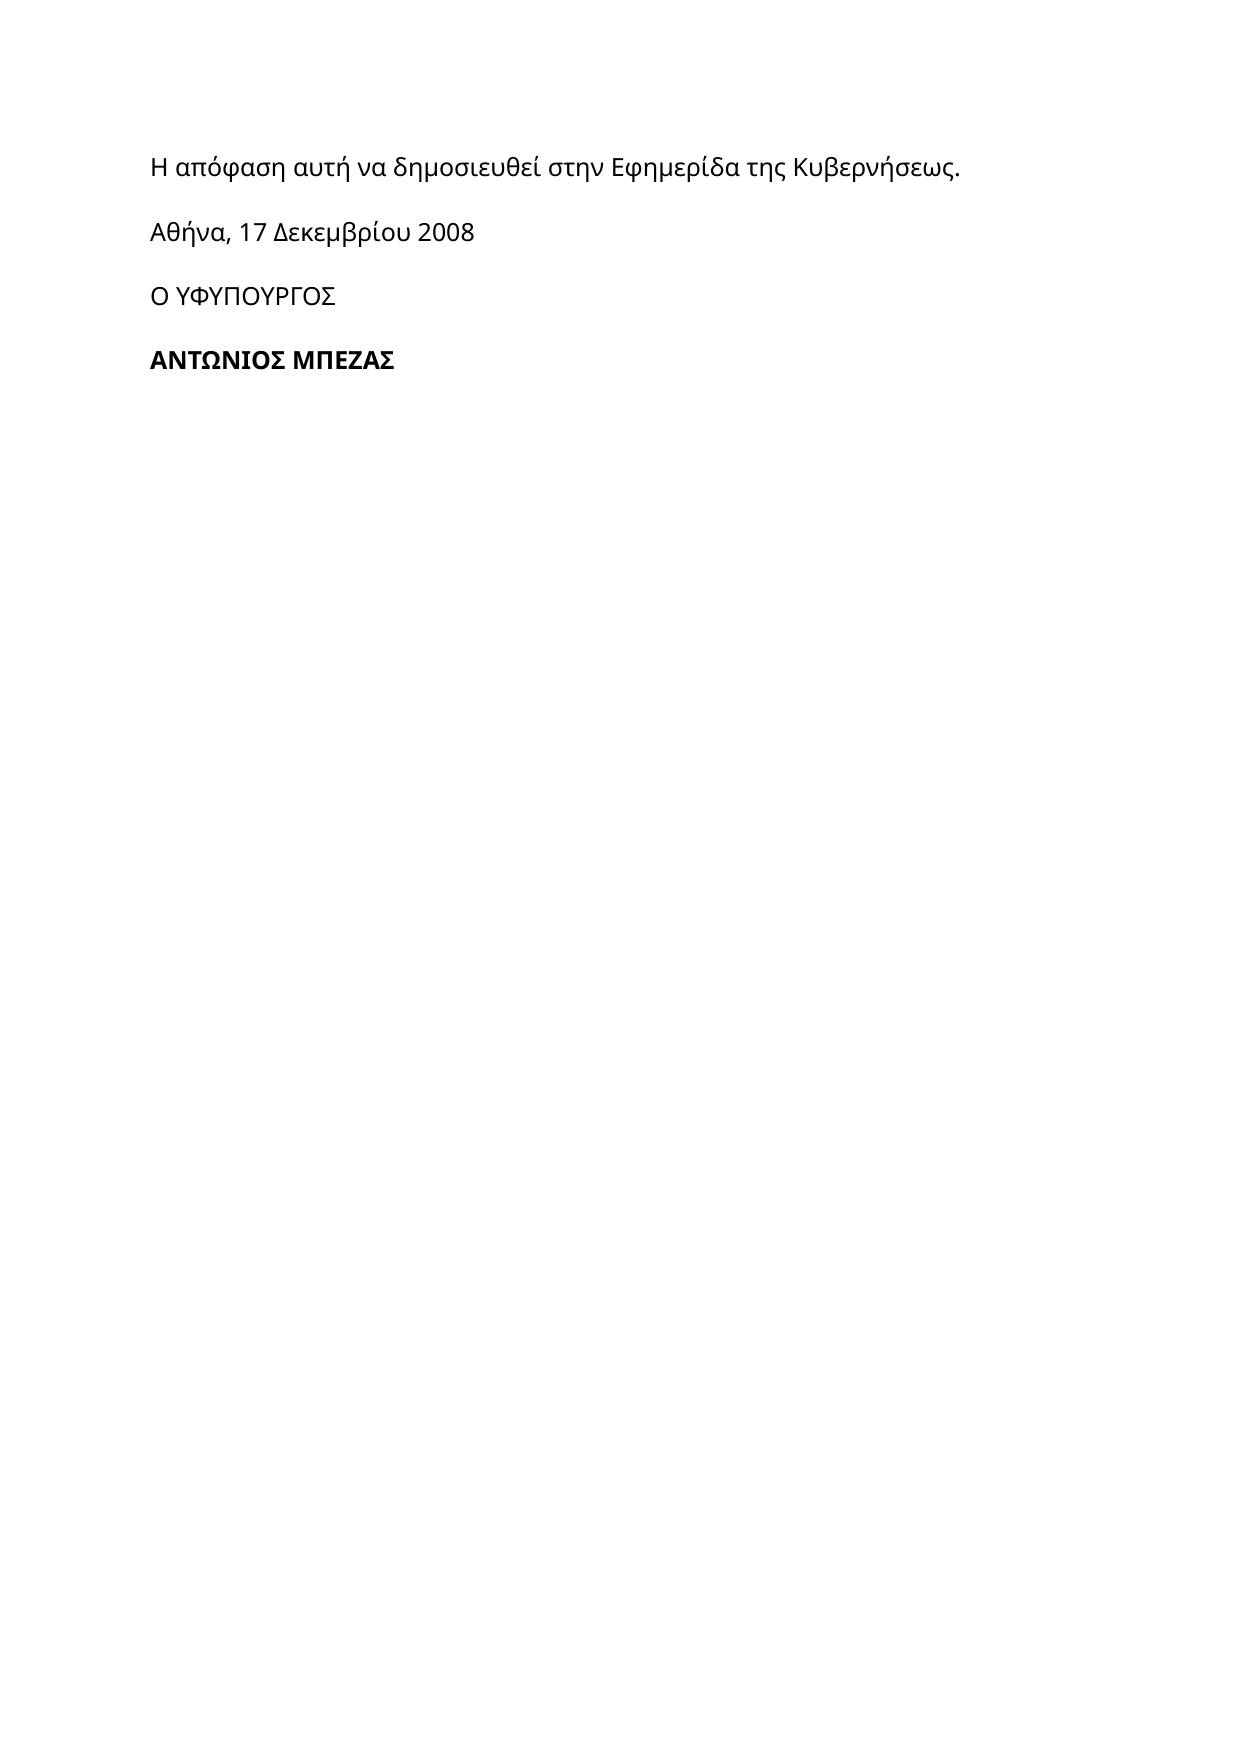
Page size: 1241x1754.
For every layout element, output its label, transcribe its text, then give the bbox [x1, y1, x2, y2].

text Η απόφαση αυτή να δημοσιευθεί στην Εφημερίδα της Κυβερνήσεως. [150, 150, 1090, 184]
text Αθήνα, 17 Δεκεμβρίου 2008 [150, 214, 1090, 248]
text ΑΝΤΩΝΙΟΣ ΜΠΕΖΑΣ [150, 342, 1090, 377]
text Ο ΥΦΥΠΟΥΡΓΟΣ [150, 278, 1090, 312]
